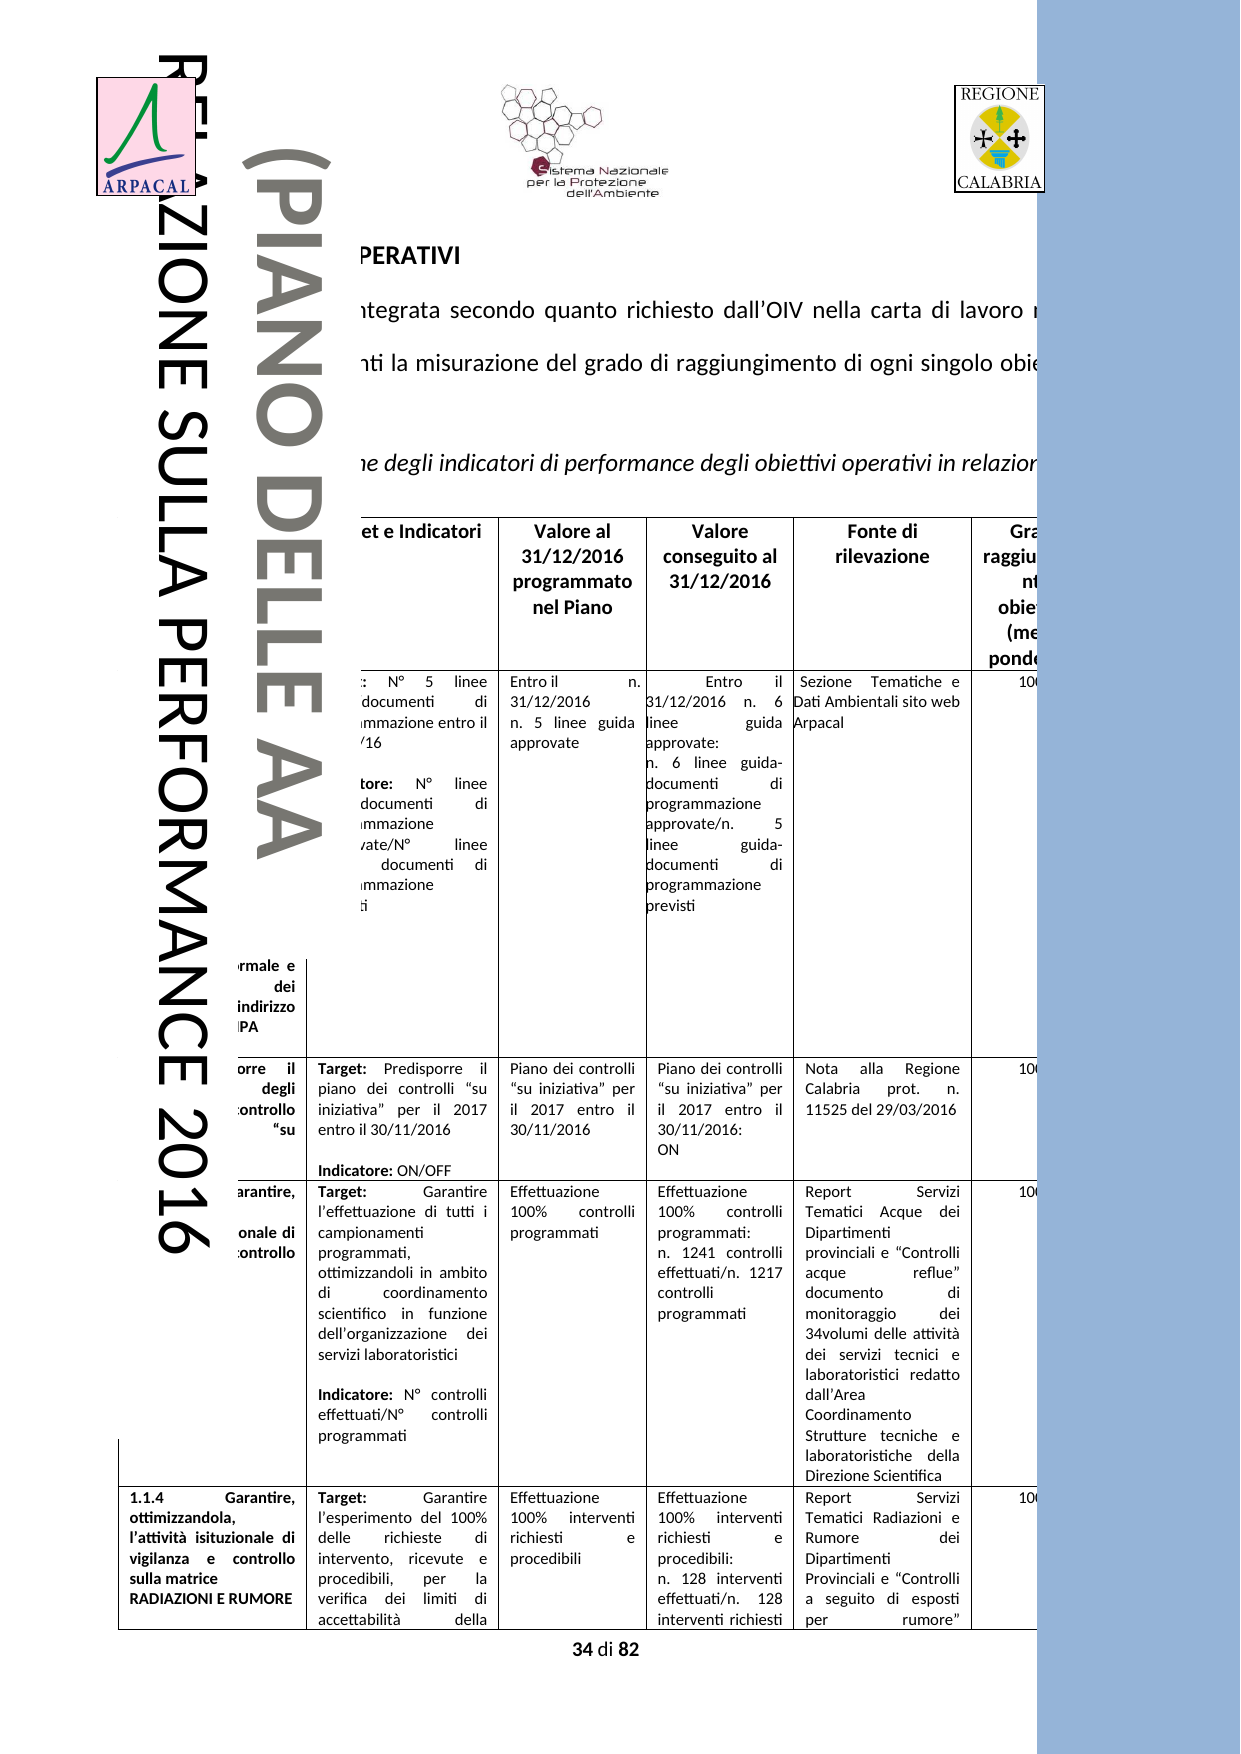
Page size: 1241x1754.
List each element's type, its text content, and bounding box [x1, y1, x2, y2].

table_cell Report Servizi Tematici Acque dei Dipartimenti provinciali e “Controlli acque reflue” documento di monitoraggio dei 1volumi delle attività dei servizi tecnici e laboratoristici redatto dall’Area Coordinamento Strutture tecniche e laboratoristiche della Direzione Scientifica [794, 1181, 971, 1486]
table_cell Target: Garantire l’effettuazione di tutti i campionamenti programmati, ottimizzandoli in ambito di coordinamento scientifico in funzione dell’organizzazione dei servizi laboratoristici Indicatore: N° controlli effettuati/N° controlli programmati [307, 1181, 498, 1486]
table_cell 100% [972, 671, 1037, 1057]
text La tabella seguente - integrata secondo quanto richiesto dall’OIV nella carta di lavoro n. 2 - riporta i valori riguardanti la misurazione del grado di raggiungimento di ogni singolo obiettivo operativo. [361, 277, 1037, 433]
table_cell Entro il 31/12/2016 n. 5 linee guida approvate [499, 671, 646, 1057]
table_cell Target: N° 5 linee guida/documenti di programmazione entro il 31/12/16 Indicatore: N° linee guida-documenti di programmazione approvate/N° linee guida- documenti di programmazione previsti [307, 671, 498, 1057]
table_cell Effettuazione 100% interventi richiesti e procedibili [499, 1487, 646, 1629]
subtitle 3.3 OBIETTIVI OPERATIVI [361, 236, 1037, 272]
table_header Grado raggiungimento obiettivo (media ponderata) [972, 518, 1037, 670]
table_header Valore conseguito al 31/12/2016 [647, 518, 793, 670]
table_cell Piano dei controlli “su iniziativa” per il 2017 entro il 30/11/2016 [499, 1058, 646, 1180]
table_header Fonte di rilevazione [794, 518, 971, 670]
table_cell 1.1.3 Garantire, ottimizzandola, l’attività istituzionale di vigilanza e controllo sulla matrice ACQUE [119, 1181, 306, 1486]
table_cell 1.1.4 Garantire, ottimizzandola, l’attività isituzionale di vigilanza e controllo sulla matrice RADIAZIONI E RUMORE [119, 1487, 306, 1629]
table_header Valore al 31/12/2016 programmato nel Piano [499, 518, 646, 670]
table_cell Target: Predisporre il piano dei controlli “su iniziativa” per il 2017 entro il 30/11/2016 Indicatore: ON/OFF [307, 1058, 498, 1180]
table_cell Effettuazione 100% controlli programmati: n. 1241 controlli effettuati/n. 1217 controlli programmati [647, 1181, 793, 1486]
text Tabella n. 5 - Misurazione degli indicatori di performance degli obiettivi operativi in relazione ai target di riferimento [361, 454, 1037, 496]
table_header Target e Indicatori [361, 518, 498, 670]
table_cell Target: Garantire l’esperimento del 100% delle richieste di intervento, ricevute e procedibili, per la verifica dei limiti di accettabilità della pressione sonora in ambiente esterno ed in ambiente abitativo su richiesta AAGG, Enti locali, Aziende Sanitarie e privati cittadini Indicatore: N° interventi effettuati/N° interventi richiesti e procedibili [307, 1487, 498, 1629]
table_cell Sezione Tematiche e Dati Ambientali sito web Arpacal [794, 671, 971, 1057]
table_cell Effettuazione 100% controlli programmati [499, 1181, 646, 1486]
table_cell Piano dei controlli “su iniziativa” per il 2017 entro il 30/11/2016: ON [647, 1058, 793, 1180]
table_cell 100% [972, 1058, 1037, 1180]
table_cell 100% [972, 1487, 1037, 1629]
table_cell Effettuazione 100% interventi richiesti e procedibili: n. 128 interventi effettuati/n. 128 interventi richiesti [647, 1487, 793, 1629]
table_cell Report Servizi Tematici Radiazioni e Rumore dei Dipartimenti Provinciali e “Controlli a seguito di esposti per rumore” [794, 1487, 971, 1629]
table_cell n. Entro il 31/12/2016 n. 6 linee guida approvate: n. 6 linee guida-documenti di programmazione approvate/n. 5 linee guida-documenti di programmazione previsti [647, 671, 793, 1057]
table_cell Nota alla Regione Calabria prot. n. 11525 del 29/03/2016 [794, 1058, 971, 1180]
table_cell 1.1.2 Predisporre il programma degli interventi di controllo ambientale “su iniziativa” [238, 1058, 306, 1180]
table_cell 1.1.1 Completare il processo di standardizzazione tecnica e razionalizzazione dell’attività di controllo/ vigilanza ambientale e impiantistica a cura dei servizi tematici ed esterni mediante la predisposizione di apposite linee guida o mediante il recepimento formale e sostanziale dei documenti di indirizzo elaborati dal SNPA [238, 959, 306, 1057]
table_cell 100% [972, 1181, 1037, 1486]
